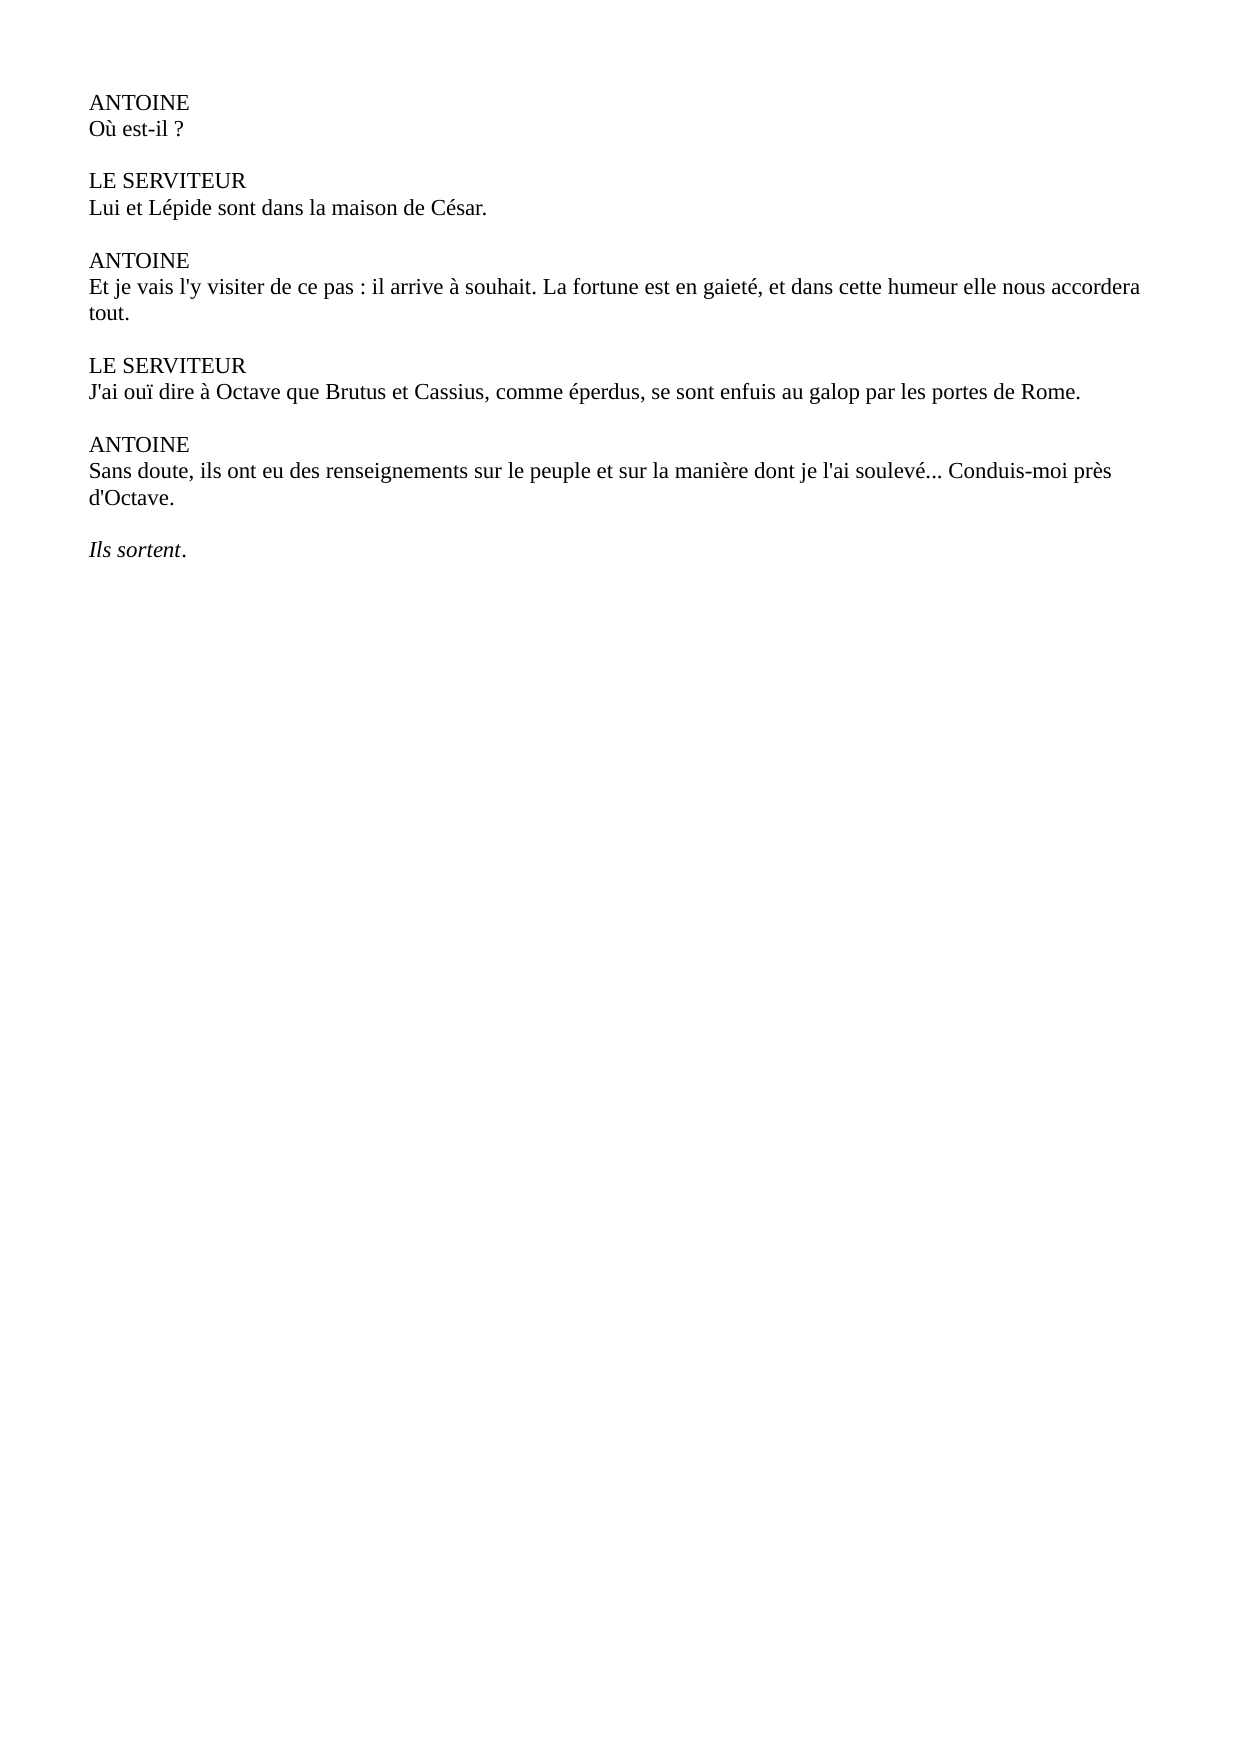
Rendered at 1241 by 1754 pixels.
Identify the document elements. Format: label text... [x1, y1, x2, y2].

text ANTOINE Où est-il ? LE SERVITEUR Lui et Lépide sont dans la maison de César. ANTOINE Et je vais l'y visiter de ce pas : il arrive à souhait. La fortune est en gaieté, et dans cette humeur elle nous accordera tout. LE SERVITEUR J'ai ouï dire à Octave que Brutus et Cassius, comme éperdus, se sont enfuis au galop par les portes de Rome. ANTOINE Sans doute, ils ont eu des renseignements sur le peuple et sur la manière dont je l'ai soulevé... Conduis-moi près d'Octave. Ils sortent. [88, 88, 1152, 563]
